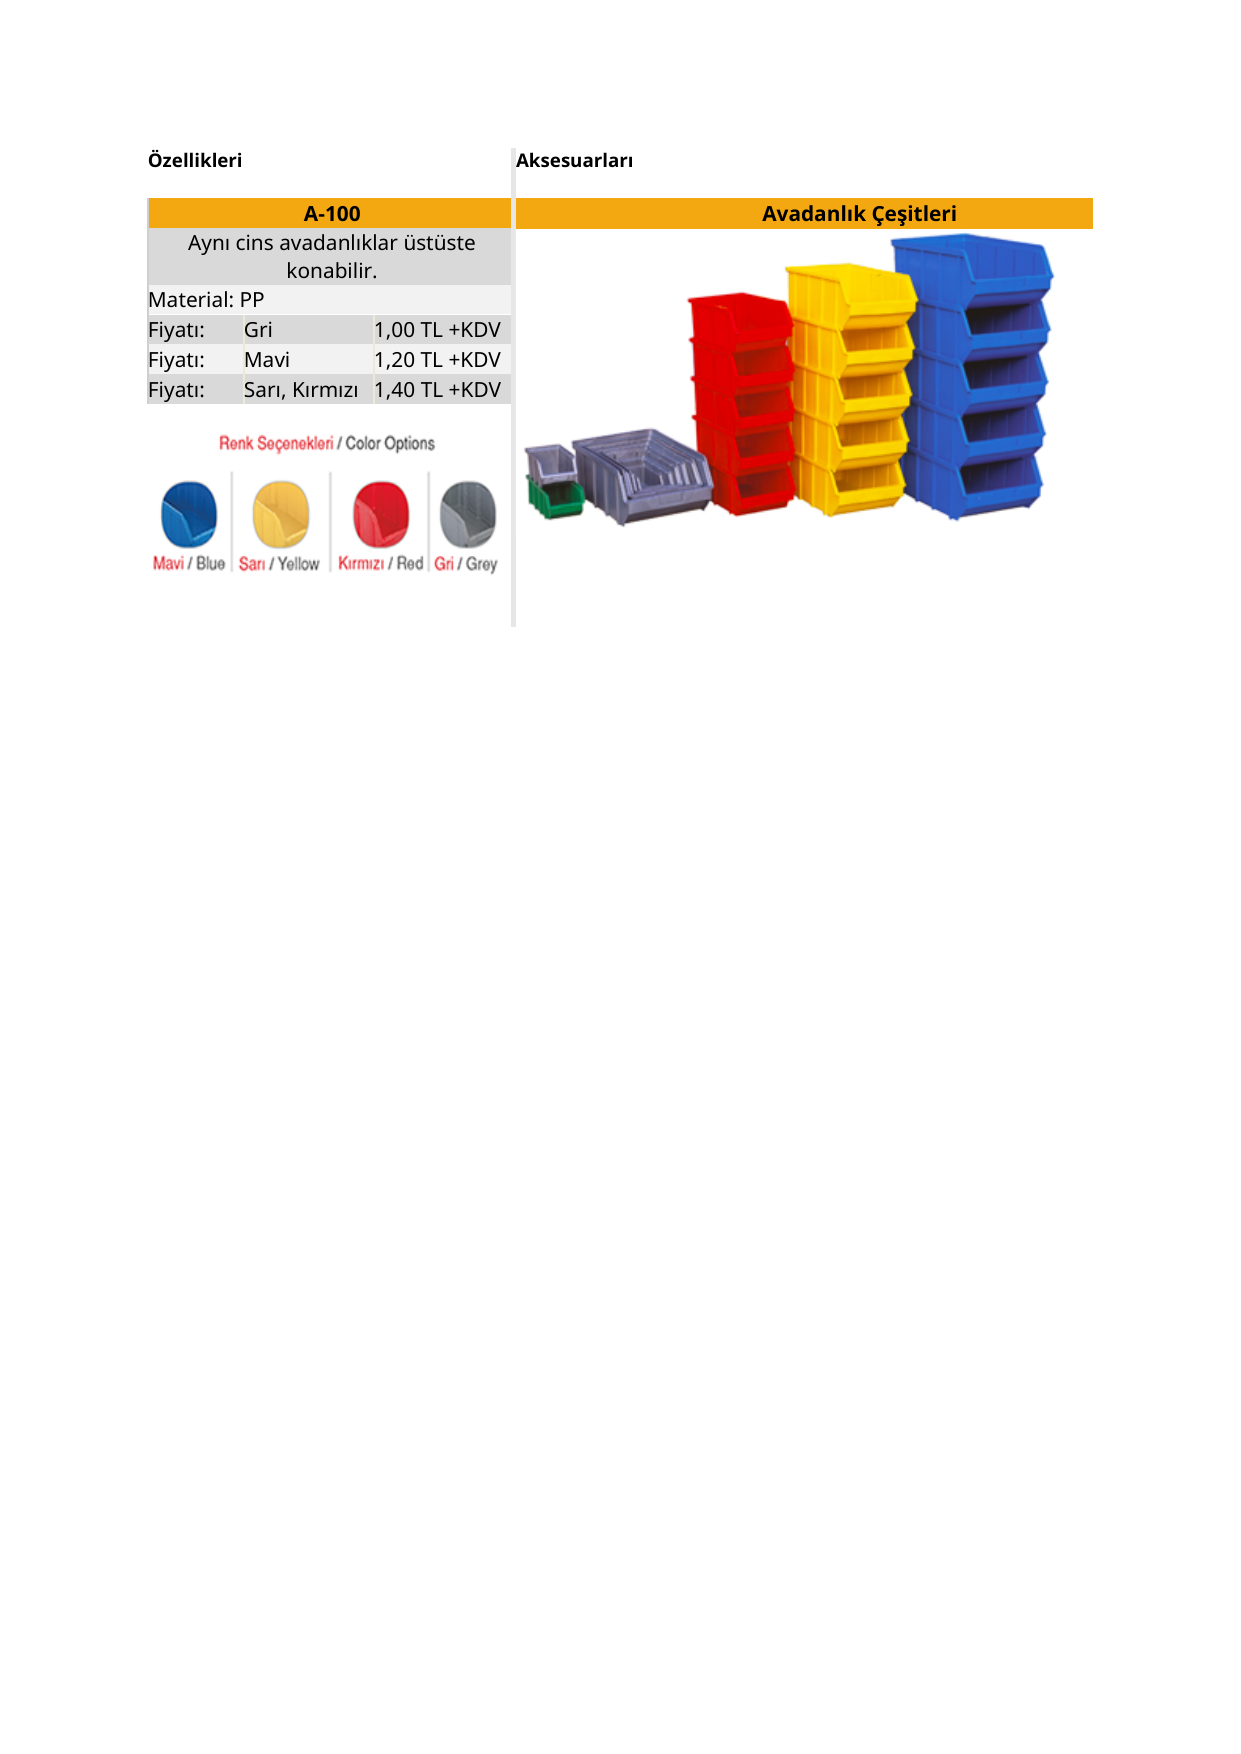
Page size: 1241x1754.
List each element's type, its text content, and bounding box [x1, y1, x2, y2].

table_header Aksesuarları [516, 148, 1093, 198]
table_cell Sarı, Kırmızı [245, 374, 373, 404]
table_header A-100 [149, 198, 511, 228]
table_header [148, 404, 511, 430]
table_cell Aynı cins avadanlıklar üstüste konabilir. [149, 228, 511, 285]
table_header [507, 430, 511, 576]
table_cell Fiyatı: [149, 374, 243, 404]
table_cell Fiyatı: [149, 315, 243, 344]
table_cell 1,00 TL +KDV [375, 315, 511, 344]
table_cell Fiyatı: [149, 344, 243, 374]
table_header Özellikleri [148, 148, 511, 198]
table_header [516, 229, 1093, 627]
table_cell 1,40 TL +KDV [375, 374, 511, 404]
table_cell Material: PP [149, 285, 511, 314]
table_cell 1,20 TL +KDV [375, 344, 511, 374]
table_header [148, 602, 511, 627]
table_cell Gri [245, 315, 373, 344]
table_header Avadanlık Çeşitleri [516, 198, 1093, 229]
table_cell Mavi [245, 344, 373, 374]
table_header [148, 576, 511, 602]
table_header [511, 148, 516, 627]
